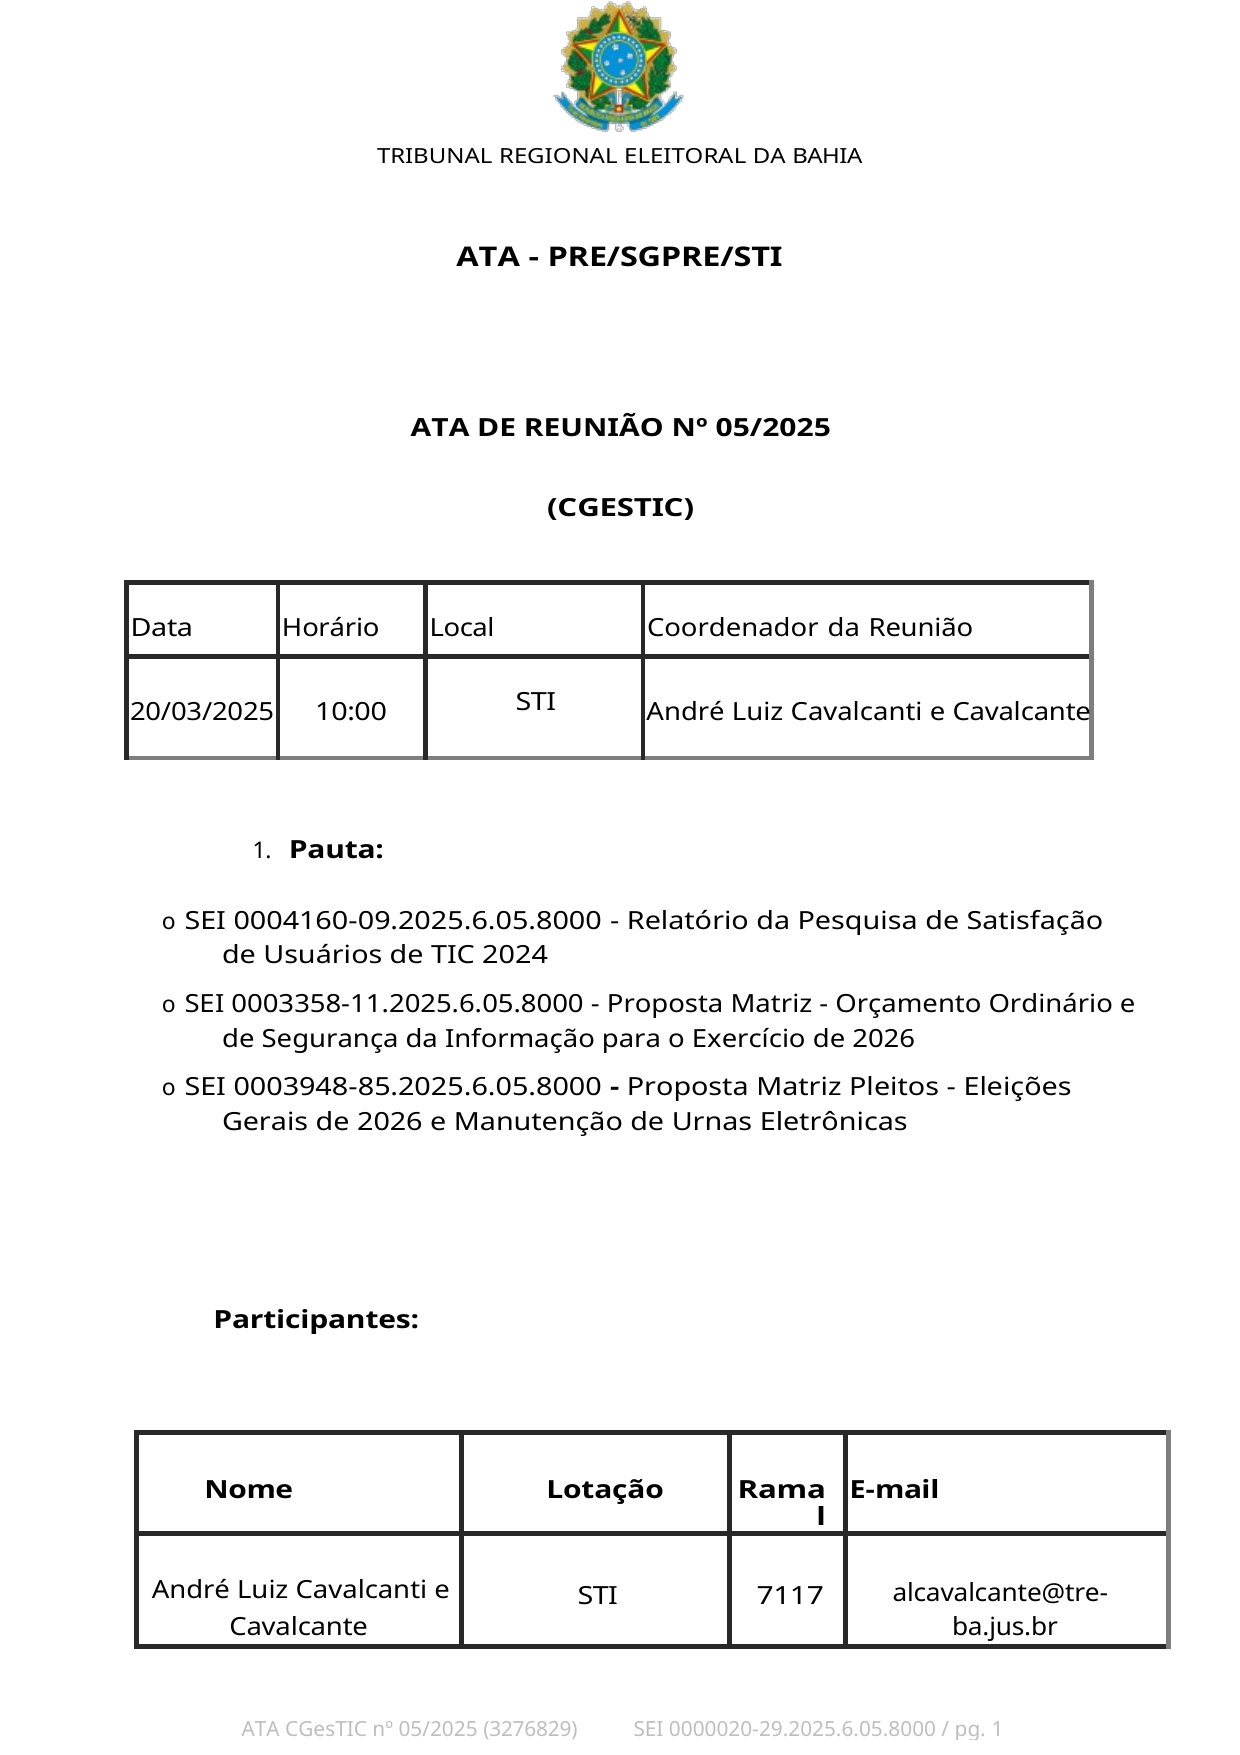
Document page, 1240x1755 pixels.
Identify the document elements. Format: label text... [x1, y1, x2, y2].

table_cell André Luiz Cavalcanti e Cavalcante [139, 1536, 459, 1644]
table_header Nome [139, 1435, 459, 1531]
list SEI 0003358-11.2025.6.05.8000 - Proposta Matriz - Orçamento Ordinário e de Segurança da Informação para o Exercício de 2026 [162, 985, 1154, 1055]
table_cell alcavalcante@tre- ba.jus.br [848, 1536, 1166, 1644]
table_cell STI [428, 659, 641, 756]
subtitle Participantes: [213, 1302, 1181, 1336]
table_cell 20/03/2025 [129, 659, 276, 756]
table_header Data [129, 585, 276, 654]
text ATA - PRE/SGPRE/STI [351, 237, 887, 274]
list SEI 0004160-09.2025.6.05.8000 - Relatório da Pesquisa de Satisfação de Usuários de TIC 2024 [162, 902, 1123, 971]
subtitle ATA DE REUNIÃO Nº 05/2025 (CGESTIC) [351, 409, 889, 524]
table_cell STI [464, 1536, 727, 1644]
list Pauta: [252, 832, 1181, 866]
table_header E-mail [848, 1435, 1166, 1531]
table_header Lotação [464, 1435, 727, 1531]
table_cell 10:00 [280, 659, 423, 756]
table_header Horário [280, 585, 423, 654]
table_cell André Luiz Cavalcanti e Cavalcante [645, 659, 1089, 756]
list SEI 0003948-85.2025.6.05.8000 - Proposta Matriz Pleitos - Eleições Gerais de 2026 e Manutenção de Urnas Eletrônicas [162, 1069, 1139, 1137]
text TRIBUNAL REGIONAL ELEITORAL DA BAHIA [351, 141, 888, 170]
table_header Local [428, 585, 641, 654]
table_header Coordenador da Reunião [645, 585, 1089, 654]
table_cell 7117 [732, 1536, 843, 1644]
table_header Ramal [732, 1435, 843, 1531]
